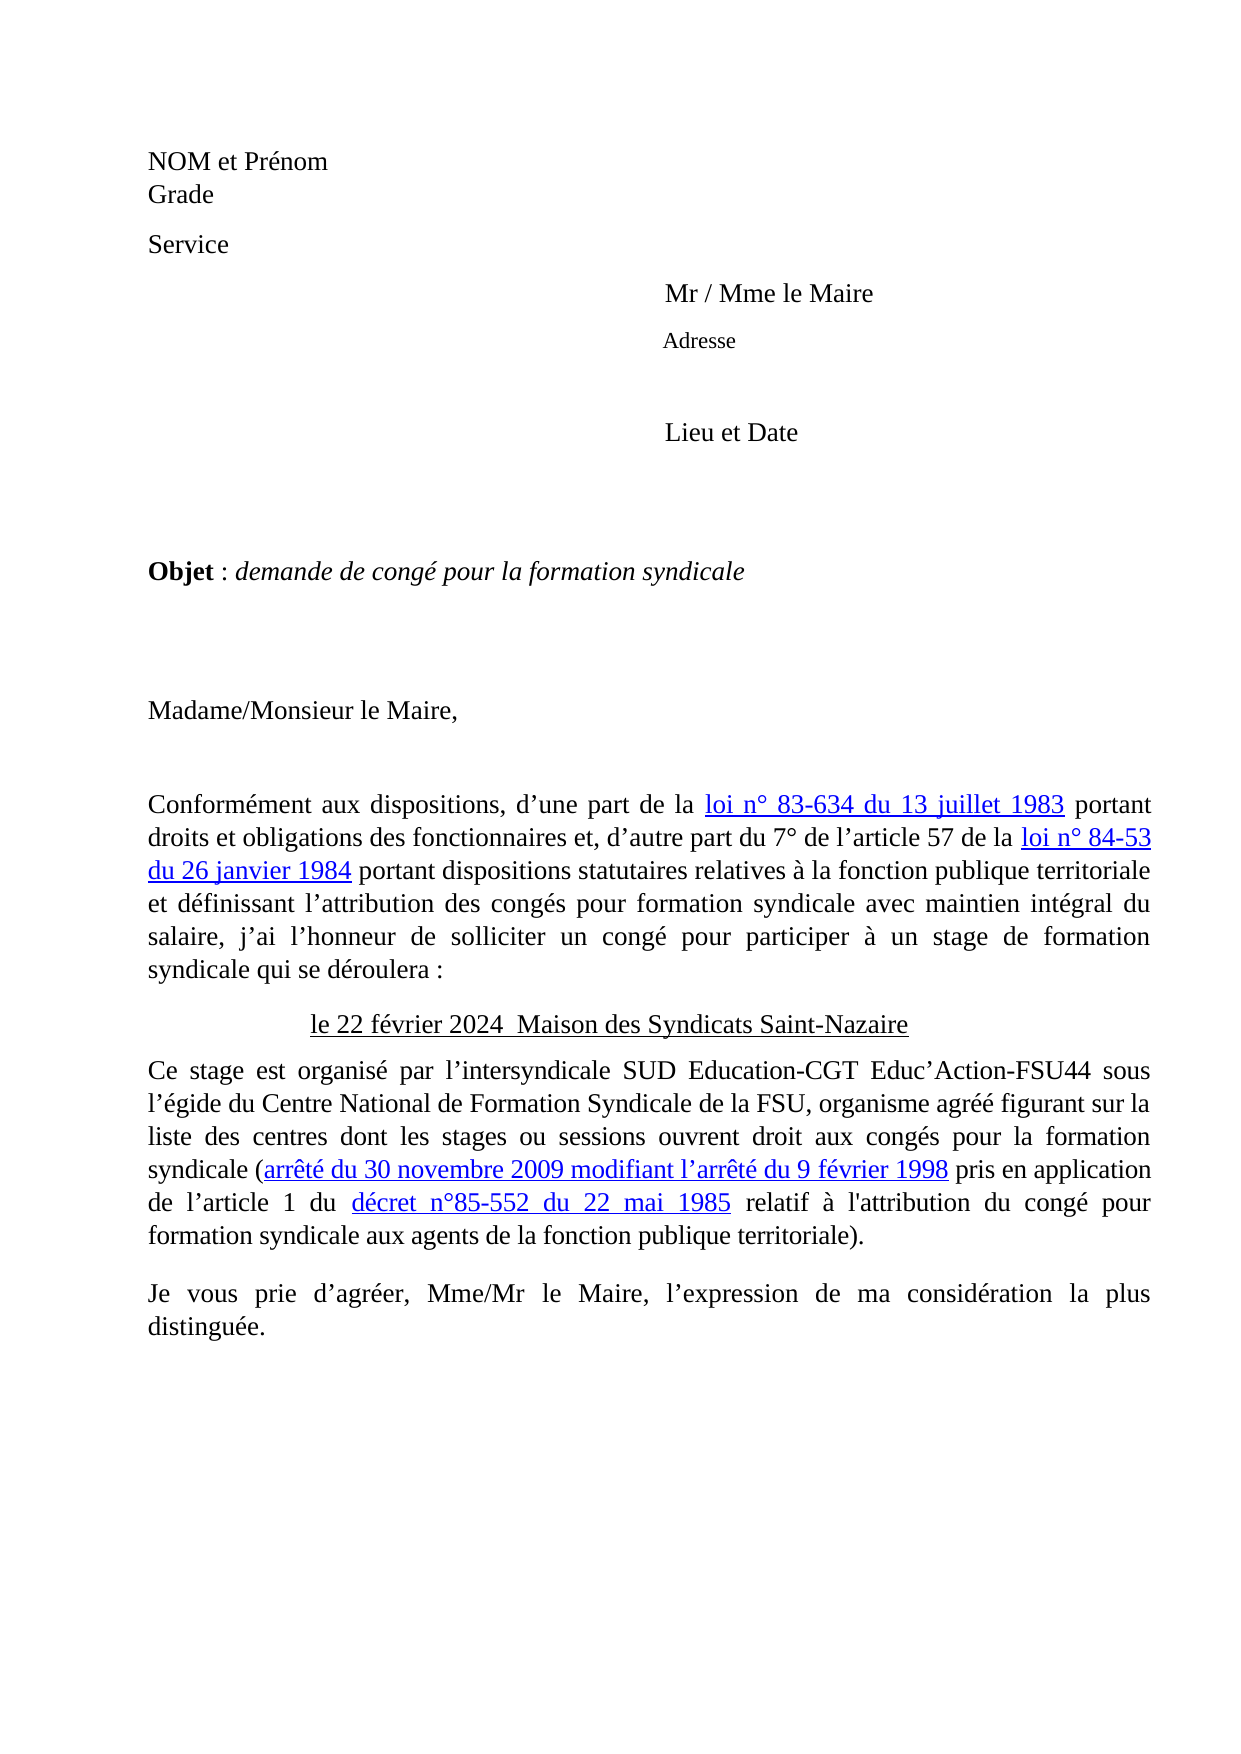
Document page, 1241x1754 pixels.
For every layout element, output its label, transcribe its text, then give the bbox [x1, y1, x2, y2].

text Mr / Mme le Maire [664, 277, 1152, 309]
text Service [148, 228, 1152, 259]
text Lieu et Date [664, 416, 1152, 447]
text Madame/Monsieur le Maire, [148, 694, 1152, 725]
text Conformément aux dispositions, d’une part de la loi n° 83-634 du 13 juillet 1983 portant droits et obligations des fonctionnaires et, d’autre part du 7° de l’article 57 de la loi n° 84-53 du 26 janvier 1984 portant dispositions statutaires relatives à la fonction publique territoriale et définissant l’attribution des congés pour formation syndicale avec maintien intégral du salaire, j’ai l’honneur de solliciter un congé pour participer à un stage de formation syndicale qui se déroulera : [148, 788, 1152, 984]
text Je vous prie d’agréer, Mme/Mr le Maire, l’expression de ma considération la plus distinguée. [148, 1277, 1152, 1341]
text Grade [148, 178, 1152, 209]
text Ce stage est organisé par l’intersyndicale SUD Education-CGT Educ’Action-FSU44 sous l’égide du Centre National de Formation Syndicale de la FSU, organisme agréé figurant sur la liste des centres dont les stages ou sessions ouvrent droit aux congés pour la formation syndicale (arrêté du 30 novembre 2009 modifiant l’arrêté du 9 février 1998 pris en application de l’article 1 du décret n°85-552 du 22 mai 1985 relatif à l'attribution du congé pour formation syndicale aux agents de la fonction publique territoriale). [148, 1054, 1152, 1250]
text Adresse [148, 327, 1152, 353]
text le 22 février 2024 Maison des Syndicats Saint-Nazaire [310, 1008, 1152, 1040]
text NOM et Prénom [148, 145, 1152, 177]
text Objet : demande de congé pour la formation syndicale [148, 555, 1152, 586]
